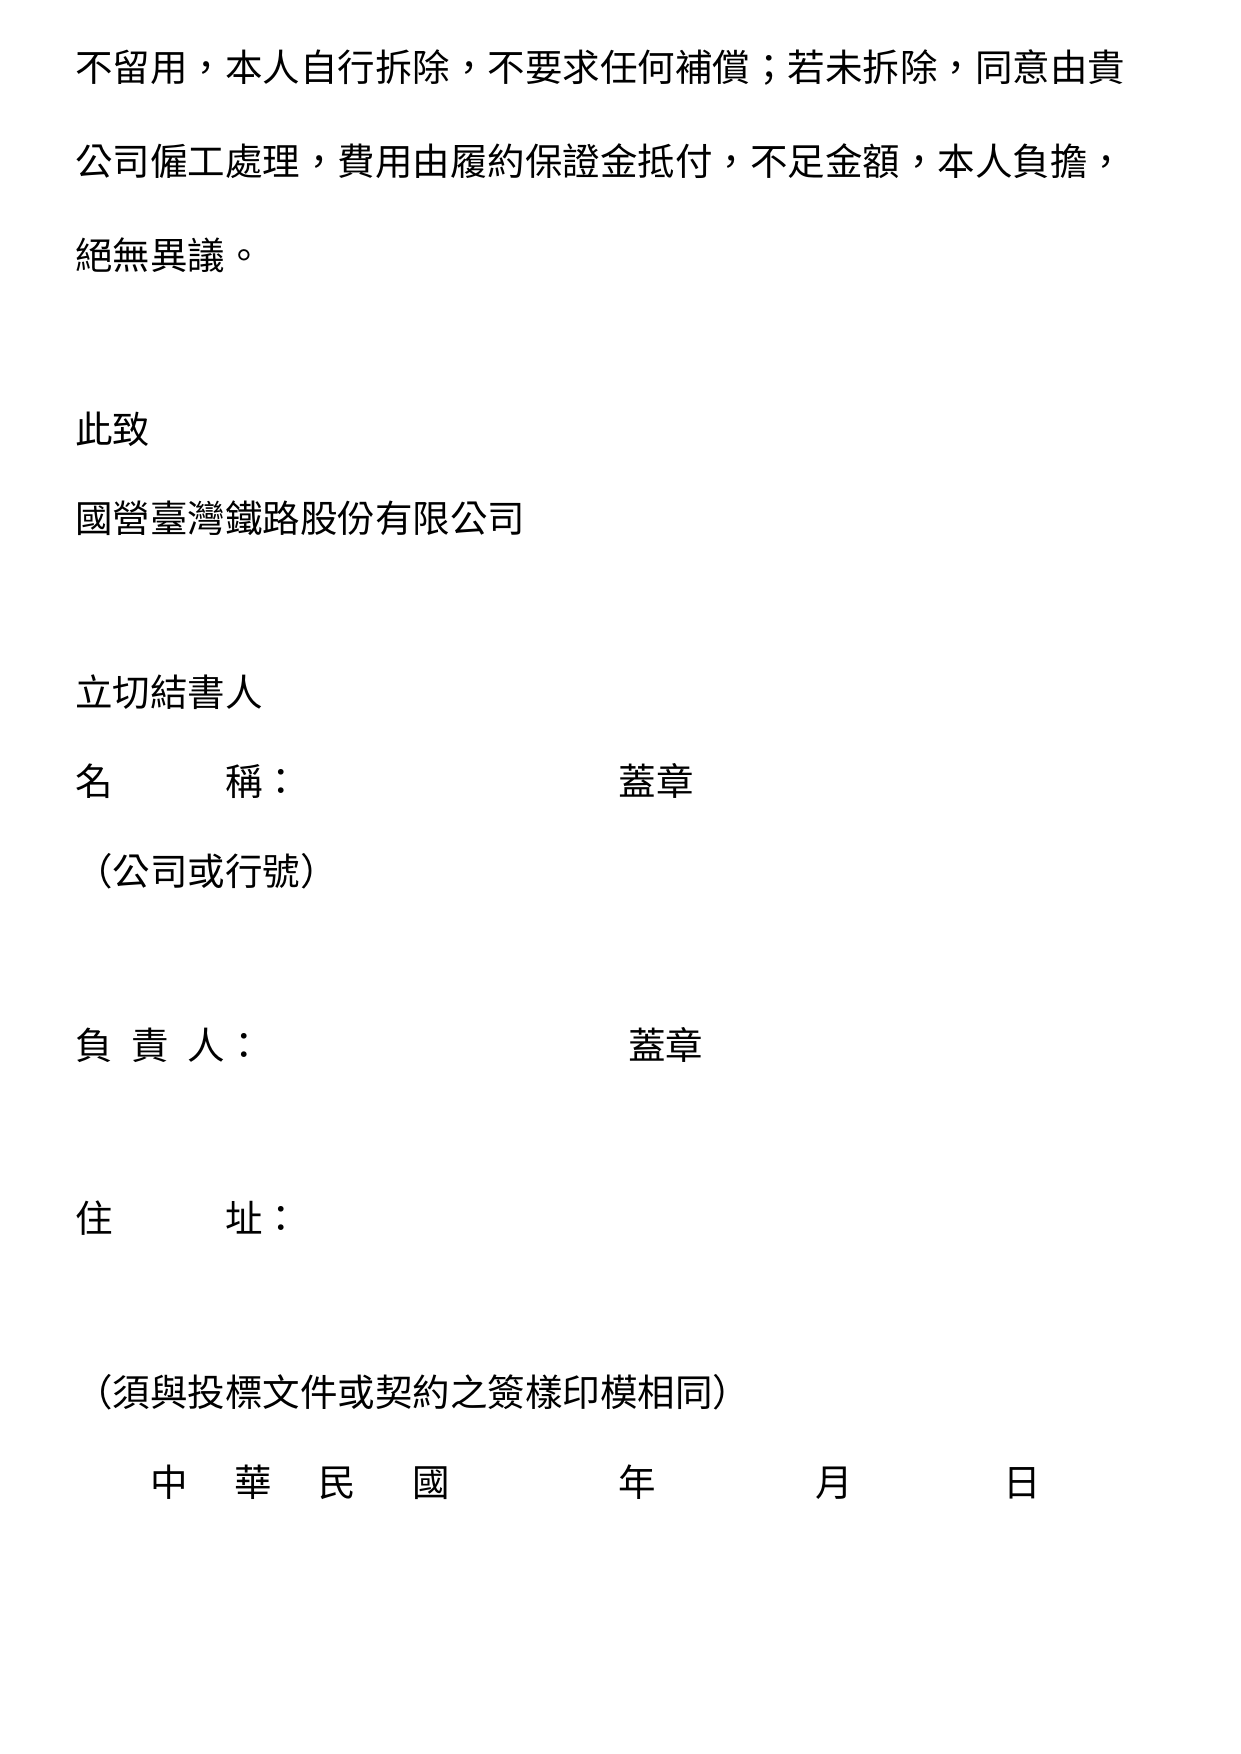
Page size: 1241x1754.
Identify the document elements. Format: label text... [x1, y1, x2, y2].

text 不留用，本人自行拆除，不要求任何補償；若未拆除，同意由貴公司僱工處理，費用由履約保證金抵付，不足金額，本人負擔，絕無異議。 [75, 24, 1125, 274]
text 中 華 民 國 年 月 日 [75, 1438, 1125, 1500]
text 負 責 人： 蓋章 [75, 1001, 1125, 1063]
text （須與投標文件或契約之簽樣印模相同） [75, 1348, 1125, 1411]
text 立切結書人 [75, 648, 1125, 711]
text 住 址： [75, 1175, 1125, 1237]
text （公司或行號） [75, 827, 1125, 890]
text 此致 [75, 385, 1125, 447]
text 國營臺灣鐵路股份有限公司 [75, 474, 1125, 537]
text 名 稱： 蓋章 [75, 738, 1125, 800]
